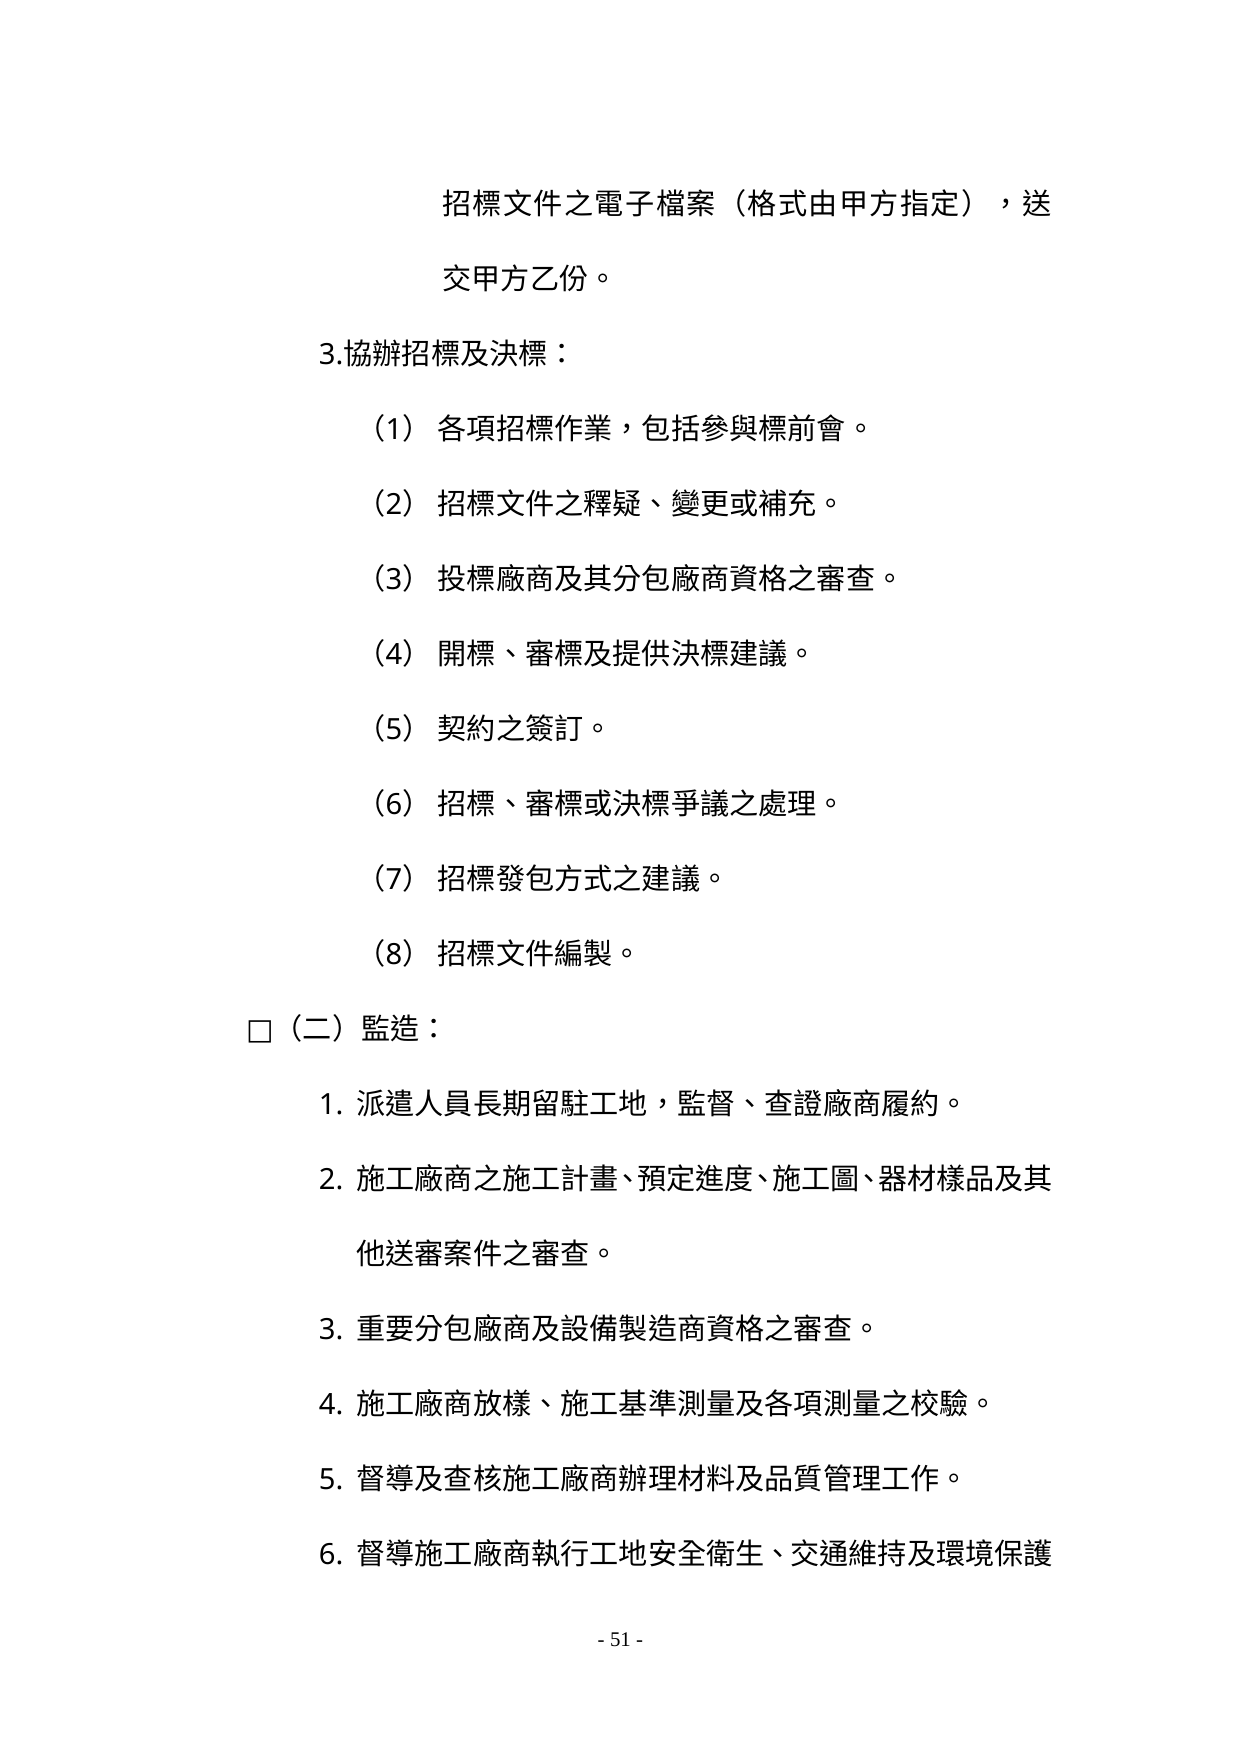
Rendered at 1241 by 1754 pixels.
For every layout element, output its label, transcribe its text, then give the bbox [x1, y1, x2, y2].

list 乙方於設計完成；並經甲方審核通過時，應提供全部設計圖之藍晒圖第二原圖，Ａ３尺寸之全部設計圖，及預算書（結構計算書圖除外）、招標文件之電子檔案（格式由甲方指定），送交甲方乙份。 [367, 164, 1053, 314]
list 督導及查核施工廠商辦理材料及品質管理工作。 [319, 1439, 1053, 1514]
text 3.協辦招標及決標： [187, 314, 1053, 389]
list 招標文件之釋疑、變更或補充。 [356, 464, 1053, 539]
list 施工廠商放樣、施工基準測量及各項測量之校驗。 [319, 1364, 1053, 1439]
list 招標文件編製。 [356, 914, 1053, 989]
list 招標、審標或決標爭議之處理。 [356, 764, 1053, 839]
list 投標廠商及其分包廠商資格之審查。 [356, 539, 1053, 614]
list 招標發包方式之建議。 [356, 839, 1053, 914]
list 開標、審標及提供決標建議。 [356, 614, 1053, 689]
list 各項招標作業，包括參與標前會。 [356, 389, 1053, 464]
list 施工廠商之施工計畫、預定進度、施工圖、器材樣品及其他送審案件之審查。 [319, 1139, 1053, 1289]
list 派遣人員長期留駐工地，監督、查證廠商履約。 [319, 1064, 1053, 1139]
list 督導施工廠商執行工地安全衛生、交通維持及環境保護 [319, 1514, 1053, 1589]
text □（二）監造： [187, 989, 1053, 1064]
list 重要分包廠商及設備製造商資格之審查。 [319, 1289, 1053, 1364]
list 契約之簽訂。 [356, 689, 1053, 764]
